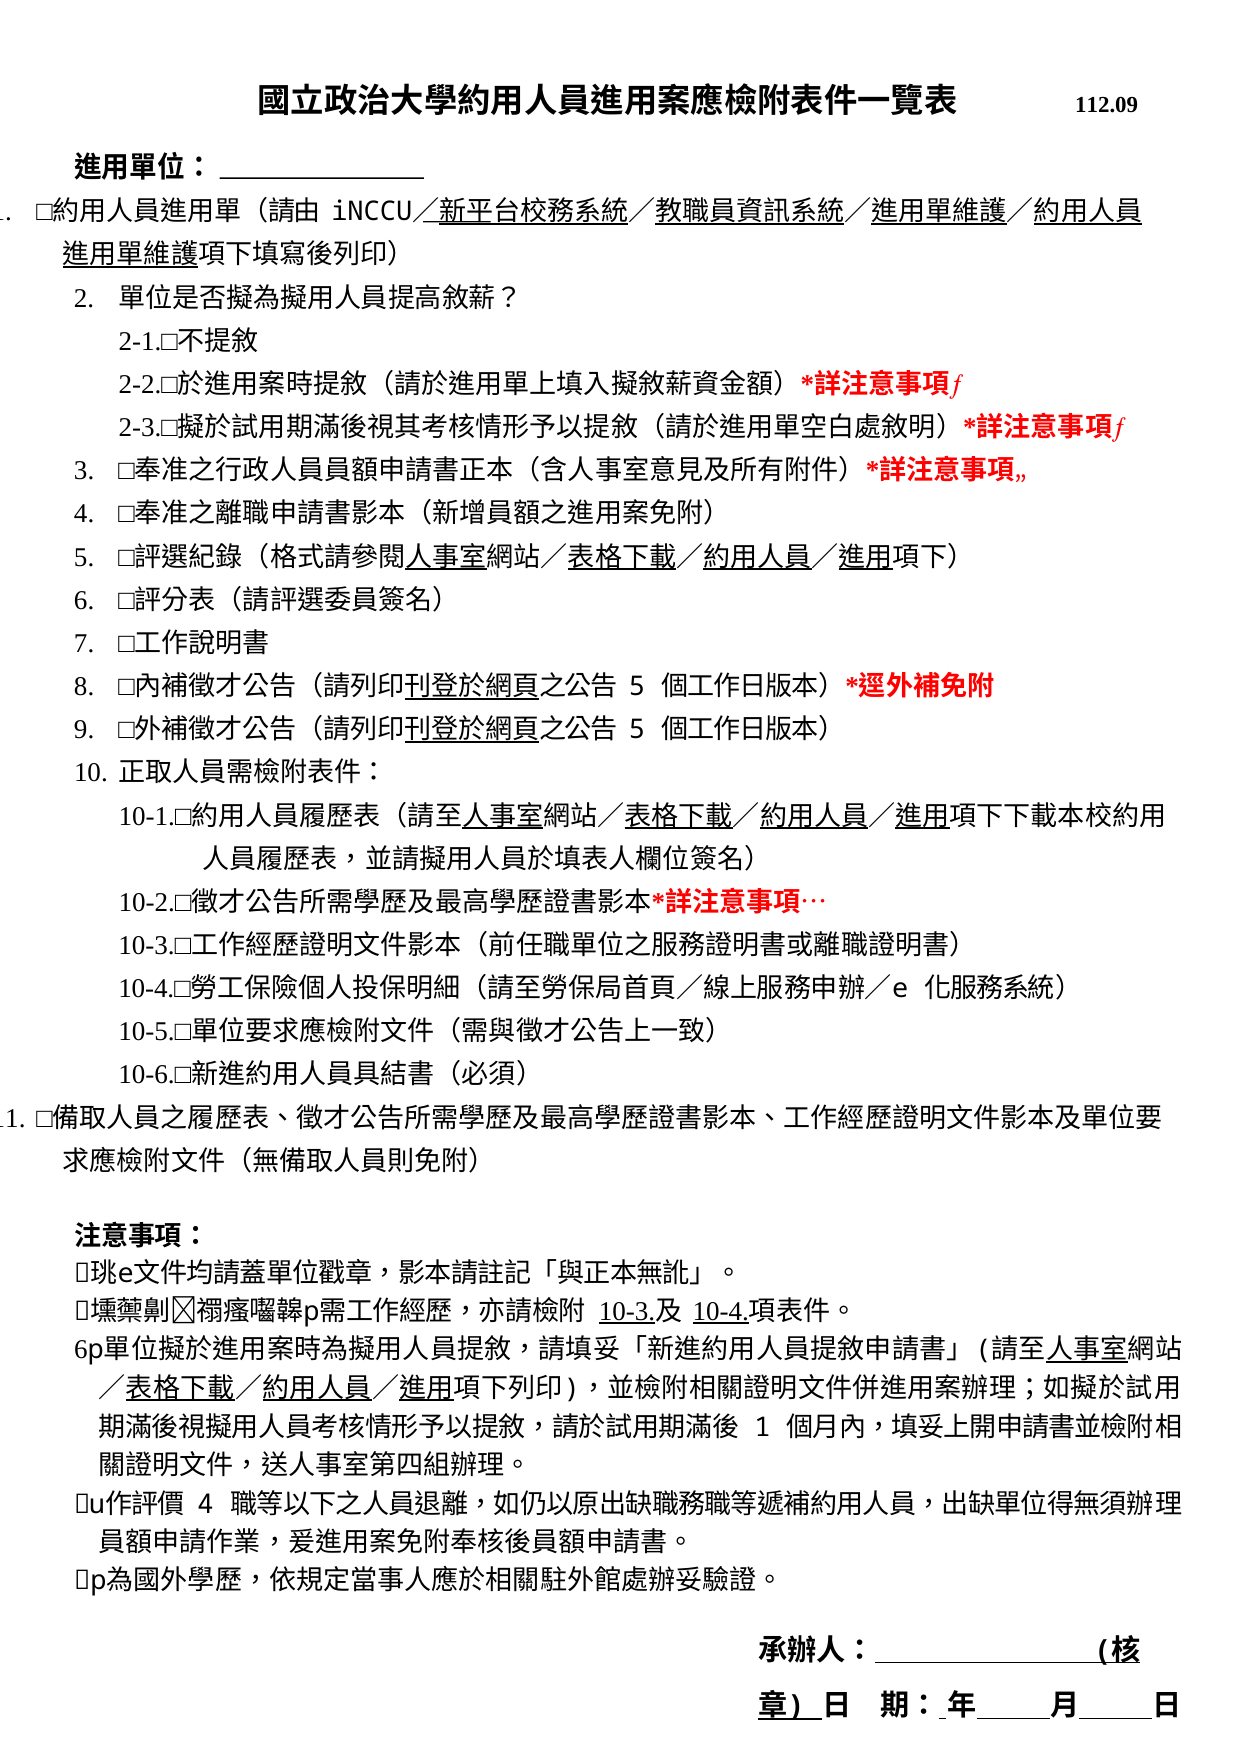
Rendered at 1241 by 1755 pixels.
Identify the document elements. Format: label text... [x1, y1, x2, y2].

list □奉准之離職申請書影本（新增員額之進用案免附） [74, 491, 1193, 531]
list □備取人員之履歷表、徵才公告所需學歷及最高學歷證書影本、工作經歷證明文件影本及單位要求應檢附文件（無備取人員則免附） [0, 1096, 1176, 1178]
list □評選紀錄（格式請參閱人事室網站／表格下載／約用人員／進用項下） [74, 534, 1193, 574]
text 注意事項： [74, 1215, 1193, 1253]
text 10-1.□約用人員履歷表（請至人事室網站／表格下載／約用人員／進用項下下載本校約用人員履歷表，並請擬用人員於填表人欄位簽名） [118, 793, 1178, 876]
list □工作說明書 [74, 621, 1193, 660]
text 10-4.□勞工保險個人投保明細（請至勞保局首頁／線上服務申辦／e 化服務系統） [118, 966, 1193, 1006]
text 2-2.□於進用案時提敘（請於進用單上填入擬敘薪資金額）*詳注意事項ƒ [118, 362, 1193, 401]
list □奉准之行政人員員額申請書正本（含人事室意見及所有附件）*詳注意事項„ [74, 448, 1193, 488]
text 10-2.□徵才公告所需學歷及最高學歷證書影本*詳注意事項… [118, 880, 1193, 919]
text 珧e文件均請蓋單位戳章，影本請註記「與正本無訛」。 [74, 1253, 1193, 1290]
text 承辦人： (核章) 日 期： 年 月 日 [758, 1626, 1182, 1724]
text 國立政治大學約用人員進用案應檢附表件一覽表 112.09 [257, 73, 1193, 122]
text p單位擬於進用案時為擬用人員提敘，請填妥「新進約用人員提敘申請書」(請至人事室網站／表格下載／約用人員／進用項下列印)，並檢附相關證明文件併進用案辦理；如擬於試用期滿後視擬用人員考核情形予以提敘，請於試用期滿後 1 個月內，填妥上開申請書並檢附相關證明文件，送人事室第四組辦理。 [74, 1328, 1182, 1482]
list □約用人員進用單（請由 iNCCU／新平台校務系統／教職員資訊系統／進用單維護／約用人員進用單維護項下填寫後列印） [0, 189, 1169, 272]
text p為國外學歷，依規定當事人應於相關駐外館處辦妥驗證。 [74, 1559, 1193, 1597]
text 10-3.□工作經歷證明文件影本（前任職單位之服務證明書或離職證明書） [118, 923, 1193, 962]
text u作評價 4 職等以下之人員退離，如仍以原出缺職務職等遞補約用人員，出缺單位得無須辦理員額申請作業，爰進用案免附奉核後員額申請書。 [74, 1482, 1182, 1559]
list 正取人員需檢附表件： [74, 750, 1193, 790]
text 2-1.□不提敘 [118, 319, 1193, 358]
text 10-6.□新進約用人員具結書（必須） [118, 1052, 1193, 1092]
list □內補徵才公告（請列印刊登於網頁之公告 5 個工作日版本）*逕外補免附 [74, 664, 1193, 703]
list □外補徵才公告（請列印刊登於網頁之公告 5 個工作日版本） [74, 707, 1193, 747]
text 10-5.□單位要求應檢附文件（需與徵才公告上一致） [118, 1009, 1193, 1049]
list □評分表（請評選委員簽名） [74, 578, 1193, 617]
text 進用單位： [74, 143, 1193, 185]
text 壎蘌劓禤瘙囓韟p需工作經歷，亦請檢附 10-3.及 10-4.項表件。 [74, 1290, 1193, 1328]
list 單位是否擬為擬用人員提高敘薪？ [74, 276, 1193, 315]
text 2-3.□擬於試用期滿後視其考核情形予以提敘（請於進用單空白處敘明）*詳注意事項ƒ [118, 405, 1193, 444]
